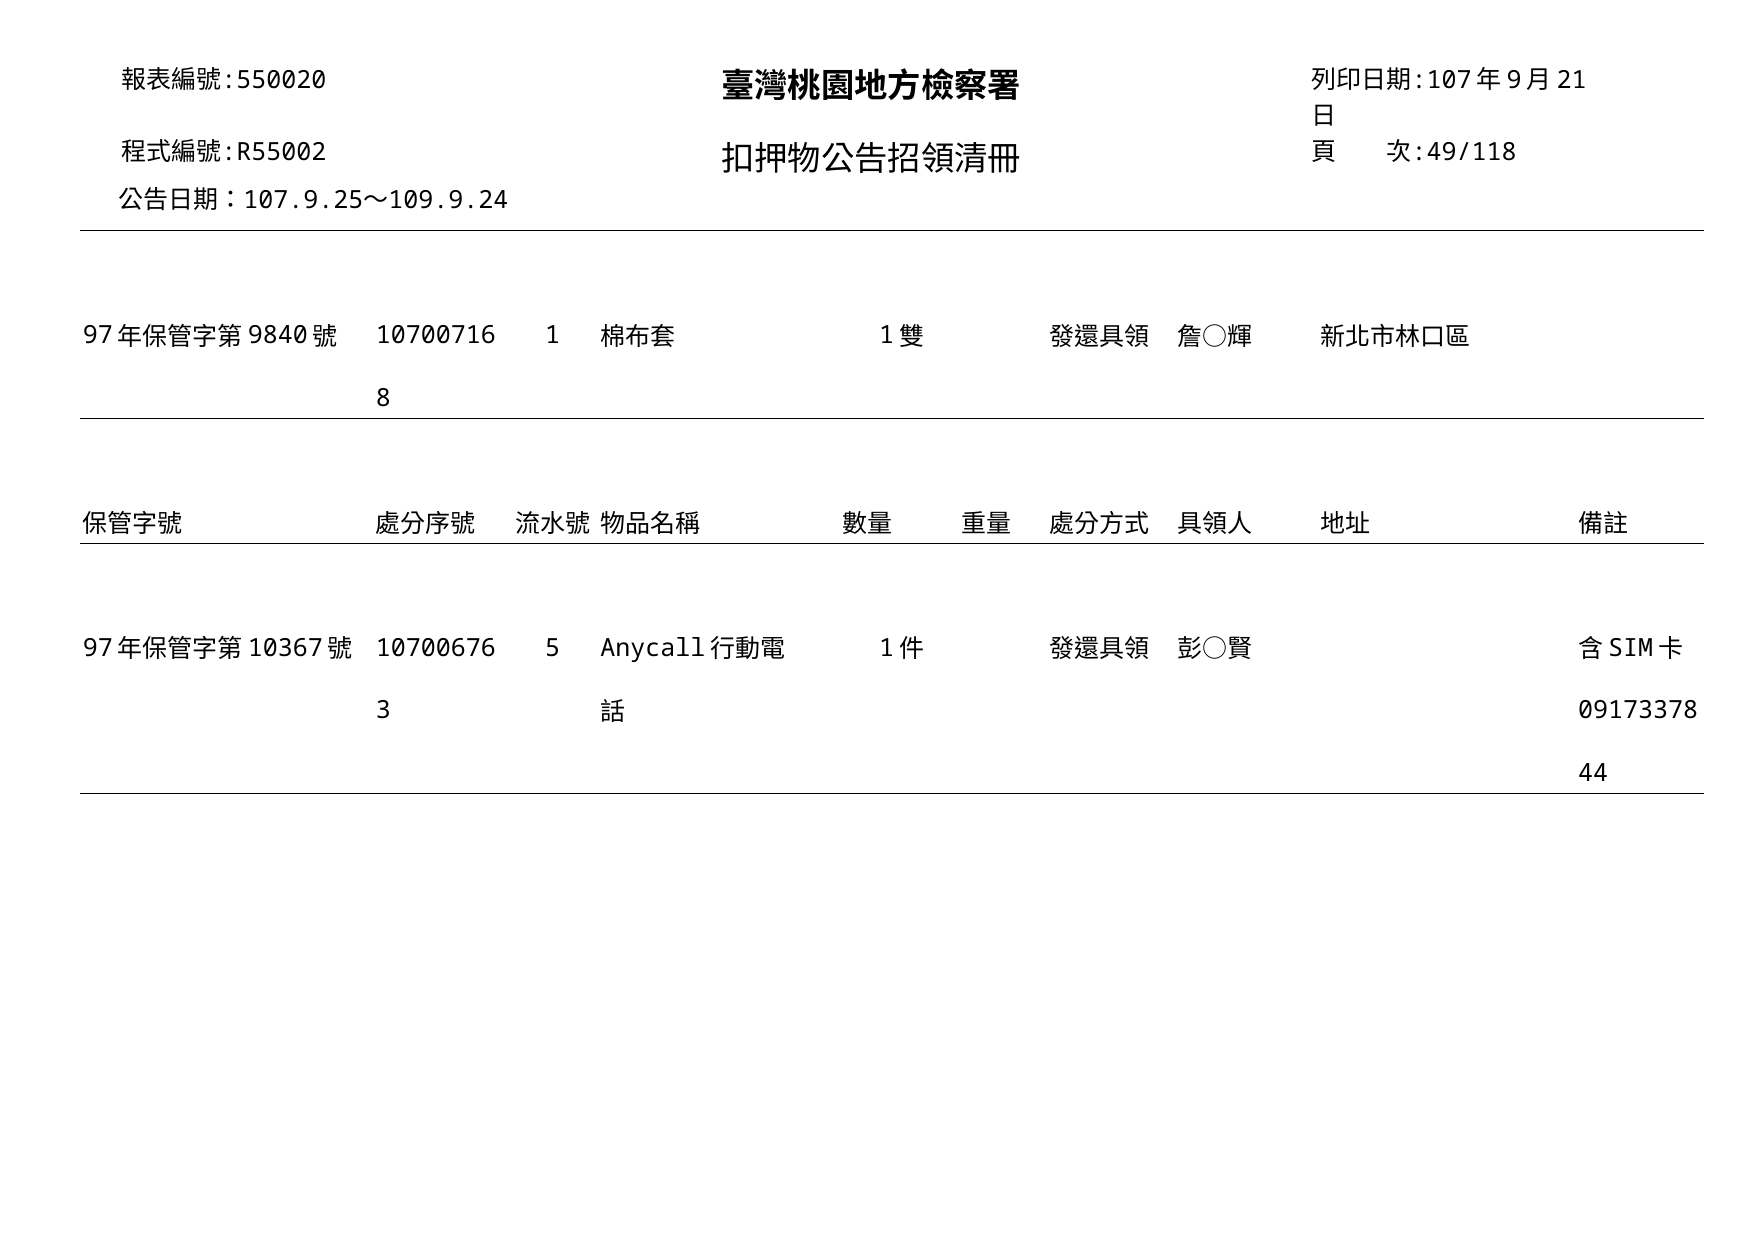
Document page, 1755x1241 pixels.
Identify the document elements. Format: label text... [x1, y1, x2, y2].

table_cell 107007168 [373, 231, 507, 417]
table_cell 1雙 [808, 231, 927, 417]
table_cell 詹○輝 [1175, 231, 1317, 417]
table_cell 棉布套 [597, 231, 807, 417]
table_cell 含SIM卡0917337844 [1575, 544, 1704, 792]
table_cell [927, 231, 1046, 417]
table_cell 1 [507, 231, 597, 417]
table_header 具領人 [1175, 480, 1317, 542]
table_header 保管字號 [80, 480, 373, 542]
table_cell [927, 544, 1046, 792]
table_header 處分方式 [1046, 480, 1175, 542]
table_cell 1件 [808, 544, 927, 792]
table_cell Anycall行動電話 [597, 544, 807, 792]
table_header 流水號 [507, 480, 597, 542]
table_cell 彭○賢 [1175, 544, 1317, 792]
table_cell 發還具領 [1046, 231, 1175, 417]
table_cell 97年保管字第10367號 [80, 544, 373, 792]
table_cell 發還具領 [1046, 544, 1175, 792]
table_header 處分序號 [373, 480, 507, 542]
table_cell 5 [507, 544, 597, 792]
table_cell 新北市林口區 [1317, 231, 1575, 417]
table_cell 107006763 [373, 544, 507, 792]
table_cell [1317, 544, 1575, 792]
table_header 地址 [1317, 480, 1575, 542]
table_header 物品名稱 [597, 480, 807, 542]
table_header 重量 [927, 480, 1046, 542]
table_header 數量 [808, 480, 927, 542]
table_cell 97年保管字第9840號 [80, 231, 373, 417]
table_cell [1575, 231, 1704, 417]
table_header 備註 [1575, 480, 1704, 542]
